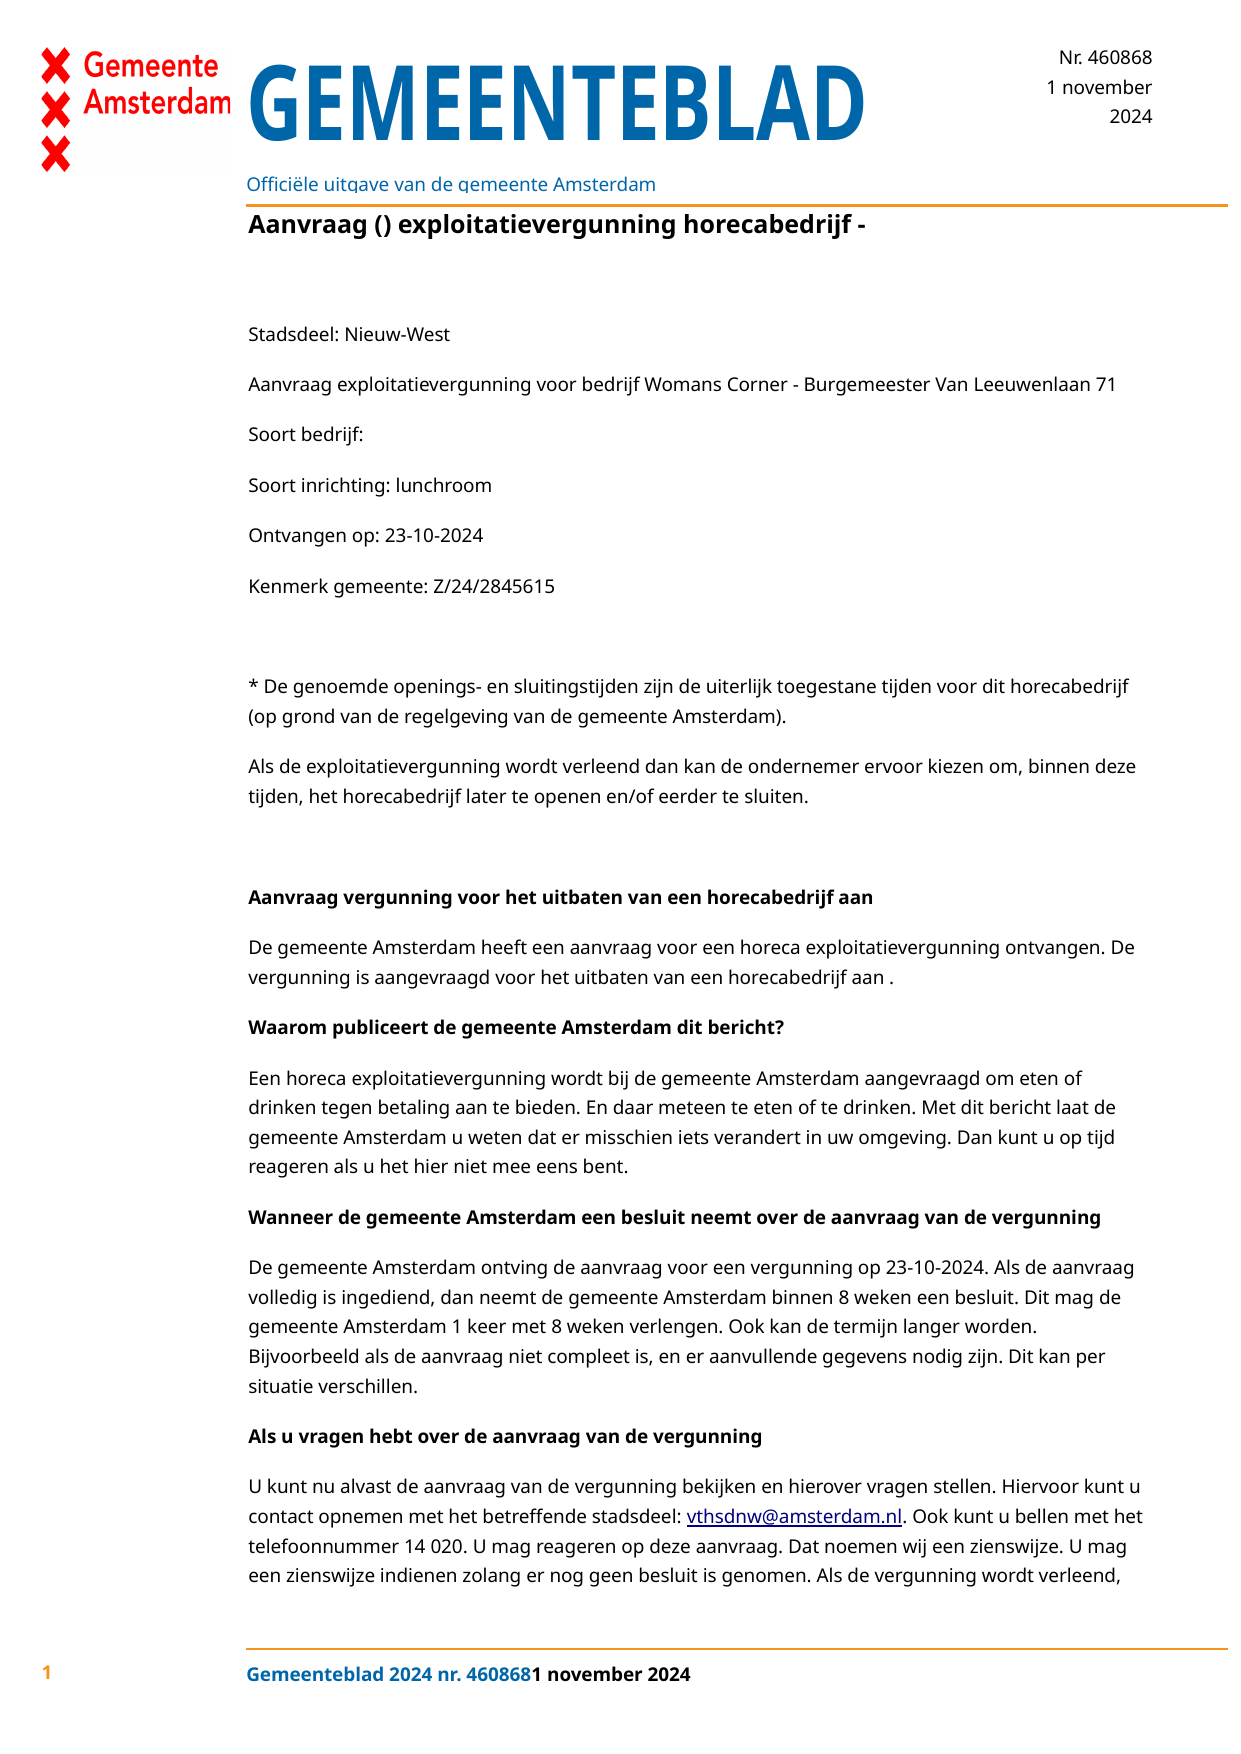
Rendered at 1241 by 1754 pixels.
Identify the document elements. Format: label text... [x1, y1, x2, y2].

text U kunt nu alvast de aanvraag van de vergunning bekijken en hierover vragen stellen. Hiervoor kunt u contact opnemen met het betreffende stadsdeel: vthsdnw@amsterdam.nl. Ook kunt u bellen met het telefoonnummer 14 020. U mag reageren op deze aanvraag. Dat noemen wij een zienswijze. U mag een zienswijze indienen zolang er nog geen besluit is genomen. Als de vergunning wordt verleend, [248, 1474, 1152, 1588]
text De gemeente Amsterdam heeft een aanvraag voor een horeca exploitatievergunning ontvangen. De vergunning is aangevraagd voor het uitbaten van een horecabedrijf aan . [248, 934, 1152, 990]
text Aanvraag () exploitatievergunning horecabedrijf - [248, 207, 1152, 241]
text Kenmerk gemeente: Z/24/2845615 [248, 573, 1152, 598]
text De gemeente Amsterdam ontving de aanvraag voor een vergunning op 23-10-2024. Als de aanvraag volledig is ingediend, dan neemt de gemeente Amsterdam binnen 8 weken een besluit. Dit mag de gemeente Amsterdam 1 keer met 8 weken verlengen. Ook kan de termijn langer worden. Bijvoorbeeld als de aanvraag niet compleet is, en er aanvullende gegevens nodig zijn. Dit kan per situatie verschillen. [248, 1254, 1152, 1398]
text Aanvraag vergunning voor het uitbaten van een horecabedrijf aan [248, 884, 1152, 910]
text Als u vragen hebt over de aanvraag van de vergunning [248, 1423, 1152, 1449]
text Stadsdeel: Nieuw-West [248, 321, 1152, 346]
picture [41, 47, 231, 172]
text * De genoemde openings- en sluitingstijden zijn de uiterlijk toegestane tijden voor dit horecabedrijf (op grond van de regelgeving van de gemeente Amsterdam). [248, 674, 1152, 729]
text Ontvangen op: 23-10-2024 [248, 522, 1152, 548]
text Waarom publiceert de gemeente Amsterdam dit bericht? [248, 1014, 1152, 1040]
text Als de exploitatievergunning wordt verleend dan kan de ondernemer ervoor kiezen om, binnen deze tijden, het horecabedrijf later te openen en/of eerder te sluiten. [248, 754, 1152, 809]
text Soort inrichting: lunchroom [248, 472, 1152, 498]
text Soort bedrijf: [248, 422, 1152, 447]
text Een horeca exploitatievergunning wordt bij de gemeente Amsterdam aangevraagd om eten of drinken tegen betaling aan te bieden. En daar meteen te eten of te drinken. Met dit bericht laat de gemeente Amsterdam u weten dat er misschien iets verandert in uw omgeving. Dan kunt u op tijd reageren als u het hier niet mee eens bent. [248, 1065, 1152, 1179]
text Wanneer de gemeente Amsterdam een besluit neemt over de aanvraag van de vergunning [248, 1204, 1152, 1230]
text Aanvraag exploitatievergunning voor bedrijf Womans Corner - Burgemeester Van Leeuwenlaan 71 [248, 371, 1152, 397]
